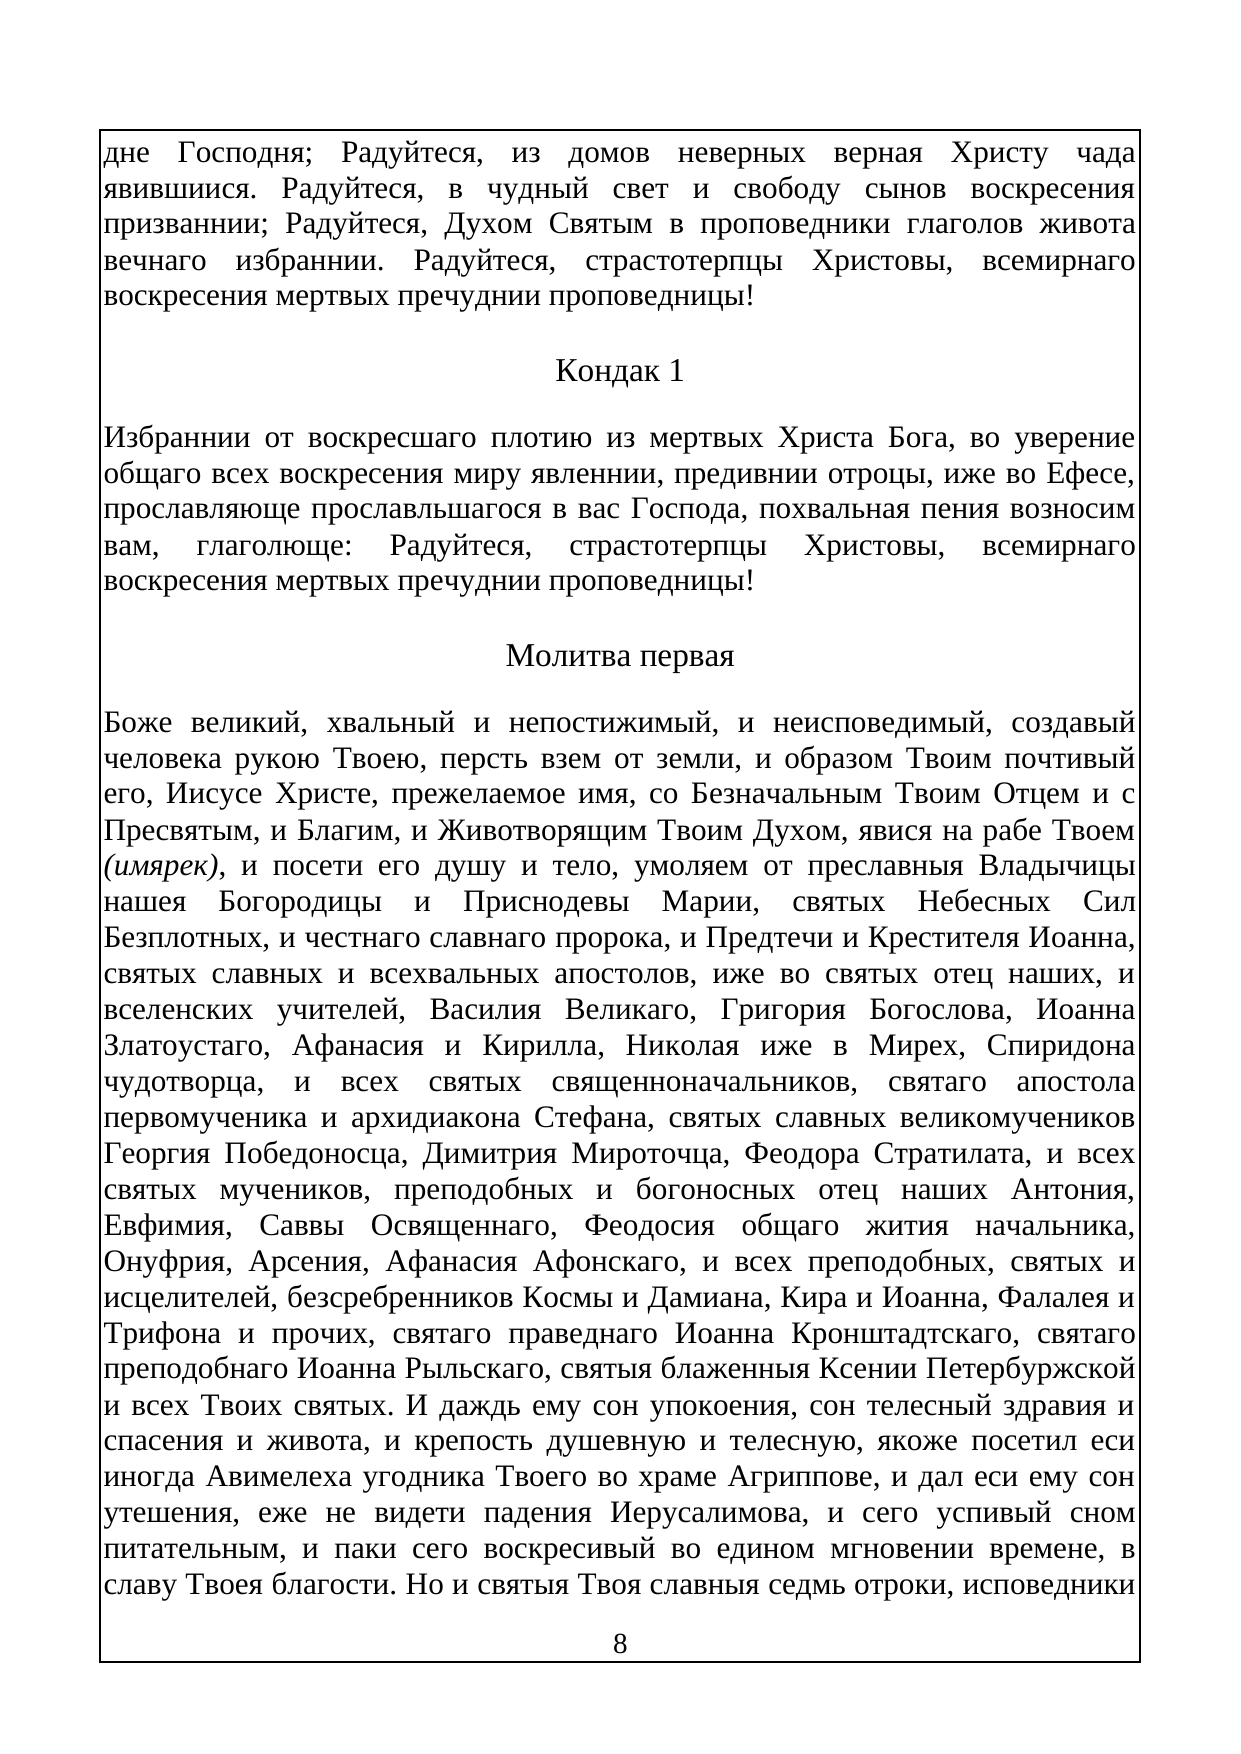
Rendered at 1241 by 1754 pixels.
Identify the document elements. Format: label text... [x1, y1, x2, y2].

text Боже великий, хвальный и непостижимый, и неисповедимый, создавый человека рукою Твоею, персть взем от земли, и образом Твоим почтивый его, Иисусе Христе, прежелаемое имя, со Безначальным Твоим Отцем и с Пресвятым, и Благим, и Животворящим Твоим Духом, явися на рабе Твоем (имярек), и посети его душу и тело, умоляем от преславныя Владычицы нашея Богородицы и Приснодевы Марии, святых Небесных Сил Безплотных, и честнаго славнаго пророка, и Предтечи и Крестителя Иоанна, святых славных и всехвальных апостолов, иже во святых отец наших, и вселенских учителей, Василия Великаго, Григория Богослова, Иоанна Златоустаго, Афанасия и Кирилла, Николая иже в Мирех, Спиридона чудотворца, и всех святых священноначальников, святаго апостола первомученика и архидиакона Стефана, святых славных великомучеников Георгия Победоносца, Димитрия Мироточца, Феодора Стратилата, и всех святых мучеников, преподобных и богоносных отец наших Антония, Евфимия, Саввы Освященнаго, Феодосия общаго жития начальника, Онуфрия, Арсения, Афанасия Афонскаго, и всех преподобных, святых и исцелителей, безсребренников Космы и Дамиана, Кира и Иоанна, Фалалея и Трифона и прочих, святаго праведнаго Иоанна Кронштадтскаго, святаго преподобнаго Иоанна Рыльскаго, святыя блаженныя Ксении Петербуржской и всех Твоих святых. И даждь ему сон упокоения, сон телесный здравия и спасения и живота, и крепость душевную и телесную, якоже посетил еси иногда Авимелеха угодника Твоего во храме Агриппове, и дал еси ему сон утешения, еже не видети падения Иерусалимова, и сего успивый сном питательным, и паки сего воскресивый во едином мгновении времене, в славу Твоея благости. Но и святыя Твоя славныя седмь отроки, исповедники [103, 703, 1137, 1601]
subtitle Молитва первая [103, 635, 1137, 673]
text дне Господня; Радуйтеся, из домов неверных верная Христу чада явившиися. Радуйтеся, в чудный свет и свободу сынов воскресения призваннии; Радуйтеся, Духом Святым в проповедники глаголов живота вечнаго избраннии. Радуйтеся, страстотерпцы Христовы, всемирнаго воскресения мертвых пречуднии проповедницы! [103, 133, 1137, 313]
subtitle Кондак 1 [103, 350, 1137, 388]
text Избраннии от воскресшаго плотию из мертвых Христа Бога, во уверение общаго всех воскресения миру явленнии, предивнии отроцы, иже во Ефесе, прославляюще прославльшагося в вас Господа, похвальная пения возносим вам, глаголюще: Радуйтеся, страстотерпцы Христовы, всемирнаго воскресения мертвых пречуднии проповедницы! [103, 418, 1137, 598]
